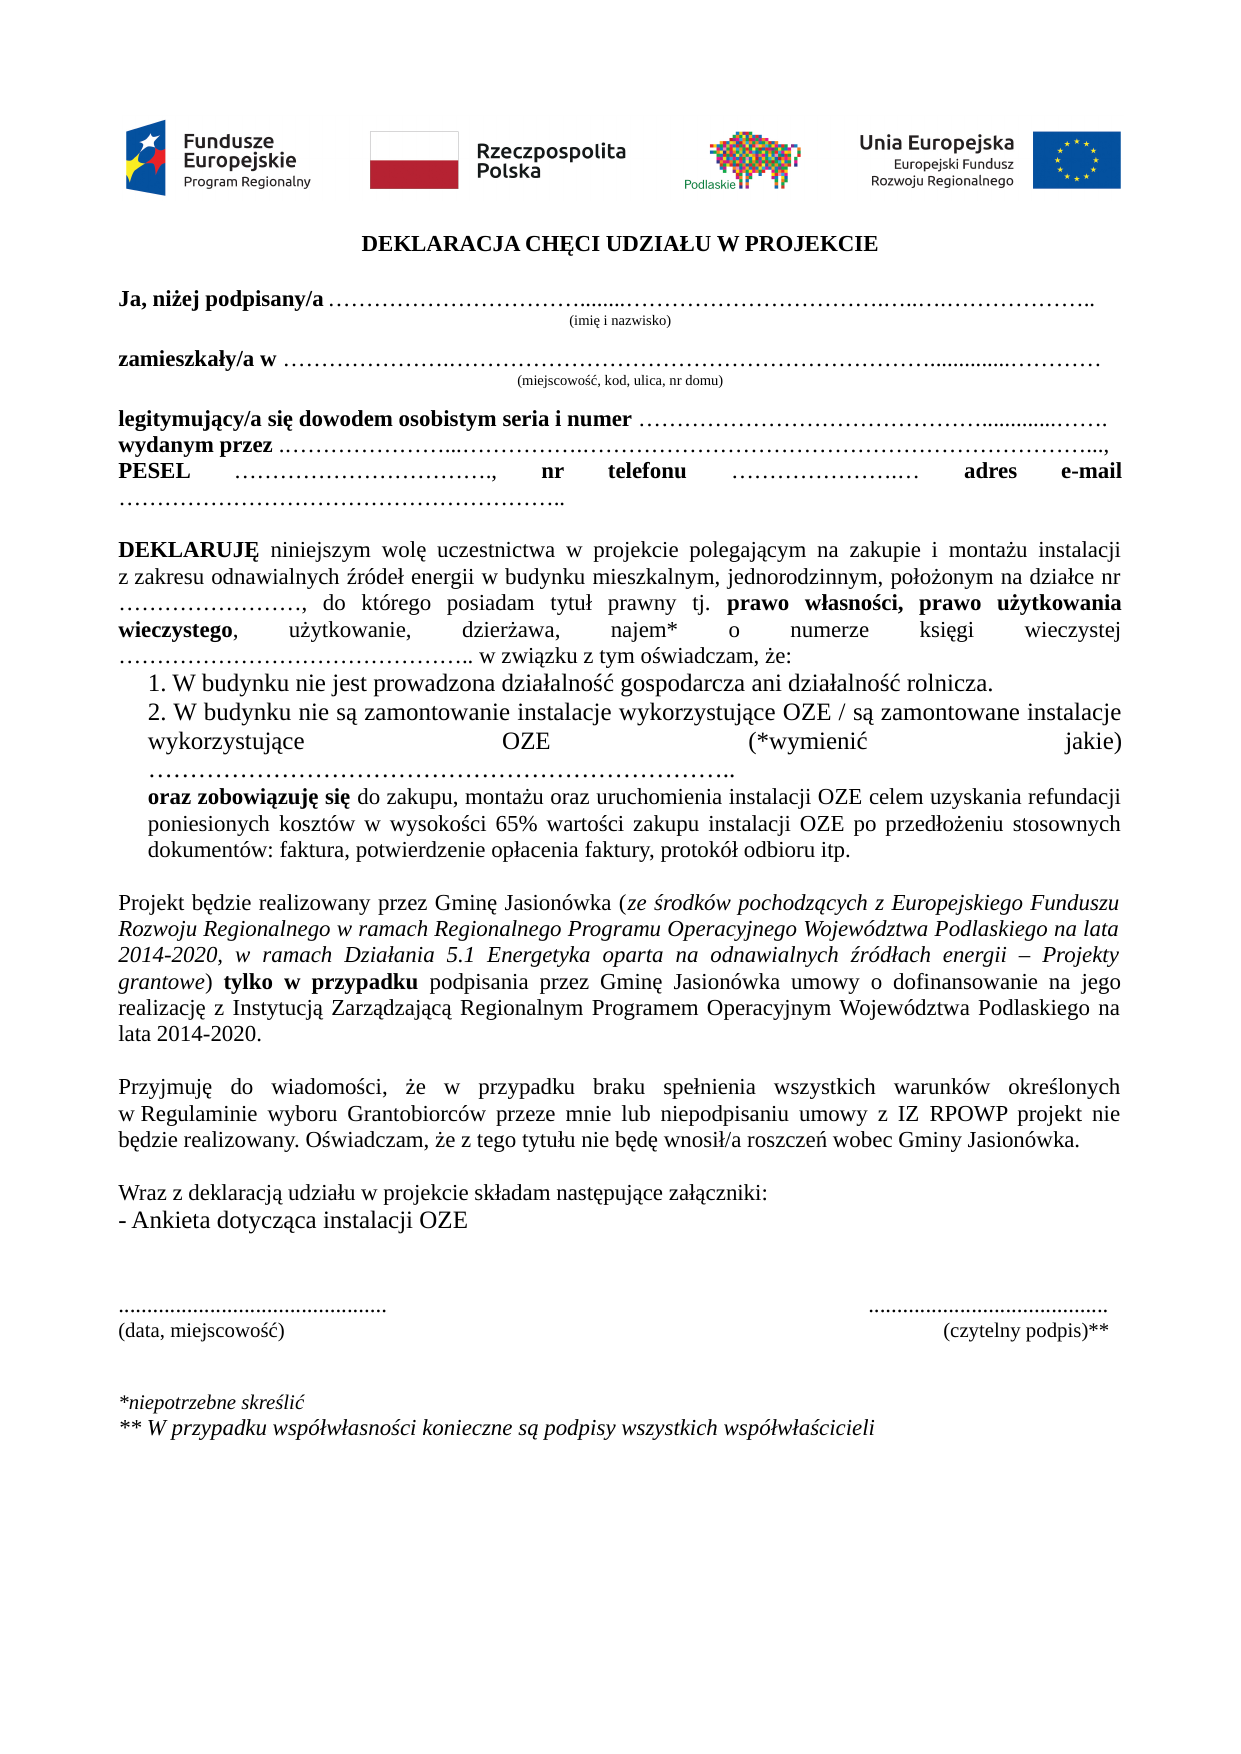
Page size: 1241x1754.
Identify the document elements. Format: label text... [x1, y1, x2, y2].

text PESEL ……………………………., nr telefonu ………………….… adres e-mail ………………………………………………….. [118, 457, 1122, 510]
text - Ankieta dotycząca instalacji OZE [118, 1205, 1122, 1234]
text ............................................... .......................................... [118, 1291, 1122, 1318]
text ** W przypadku współwłasności konieczne są podpisy wszystkich współwłaścicieli [118, 1414, 1122, 1440]
text Wraz z deklaracją udziału w projekcie składam następujące załączniki: [118, 1179, 1122, 1205]
text Projekt będzie realizowany przez Gminę Jasionówka (ze środków pochodzących z Europejskiego Funduszu Rozwoju Regionalnego w ramach Regionalnego Programu Operacyjnego Województwa Podlaskiego na lata 2014-2020, w ramach Działania 5.1 Energetyka oparta na odnawialnych źródłach energii – Projekty grantowe) tylko w przypadku podpisania przez Gminę Jasionówka umowy o dofinansowanie na jego realizację z Instytucją Zarządzającą Regionalnym Programem Operacyjnym Województwa Podlaskiego na lata 2014-2020. [118, 889, 1122, 1047]
text Ja, niżej podpisany/a ……………………………........…………………………….…..….……………….. [118, 283, 1122, 311]
text wydanym przez .…………………...…………….…………………………………………………………..., [118, 431, 1122, 457]
text DEKLARUJĘ niniejszym wolę uczestnictwa w projekcie polegającym na zakupie i montażu instalacji z zakresu odnawialnych źródeł energii w budynku mieszkalnym, jednorodzinnym, położonym na działce nr ……………………, do którego posiadam tytuł prawny tj. prawo własności, prawo użytkowania wieczystego, użytkowanie, dzierżawa, najem* o numerze księgi wieczystej ……………………………………….. w związku z tym oświadczam, że: [118, 537, 1122, 668]
text 2. W budynku nie są zamontowanie instalacje wykorzystujące OZE / są zamontowane instalacje wykorzystujące OZE (*wymienić jakie)…………………………………………………………….. [148, 697, 1122, 783]
text (data, miejscowość) (czytelny podpis)** [118, 1318, 1122, 1342]
text legitymujący/a się dowodem osobistym seria i numer ……………………………………….............……. [118, 405, 1122, 431]
text (miejscowość, kod, ulica, nr domu) [118, 371, 1122, 388]
text *niepotrzebne skreślić [118, 1390, 1122, 1414]
text oraz zobowiązuję się do zakupu, montażu oraz uruchomienia instalacji OZE celem uzyskania refundacji poniesionych kosztów w wysokości 65% wartości zakupu instalacji OZE po przedłożeniu stosownych dokumentów: faktura, potwierdzenie opłacenia faktury, protokół odbioru itp. [148, 783, 1122, 862]
text DEKLARACJA CHĘCI UDZIAŁU W PROJEKCIE [118, 230, 1122, 256]
text 1. W budynku nie jest prowadzona działalność gospodarcza ani działalność rolnicza. [148, 668, 1122, 697]
text (imię i nazwisko) [118, 311, 1122, 328]
text zamieszkały/a w ………………….………………………………………………………..............………… [118, 345, 1122, 371]
text Przyjmuję do wiadomości, że w przypadku braku spełnienia wszystkich warunków określonych w Regulaminie wyboru Grantobiorców przeze mnie lub niepodpisaniu umowy z IZ RPOWP projekt nie będzie realizowany. Oświadczam, że z tego tytułu nie będę wnosił/a roszczeń wobec Gminy Jasionówka. [118, 1073, 1122, 1152]
picture [123, 115, 1124, 201]
